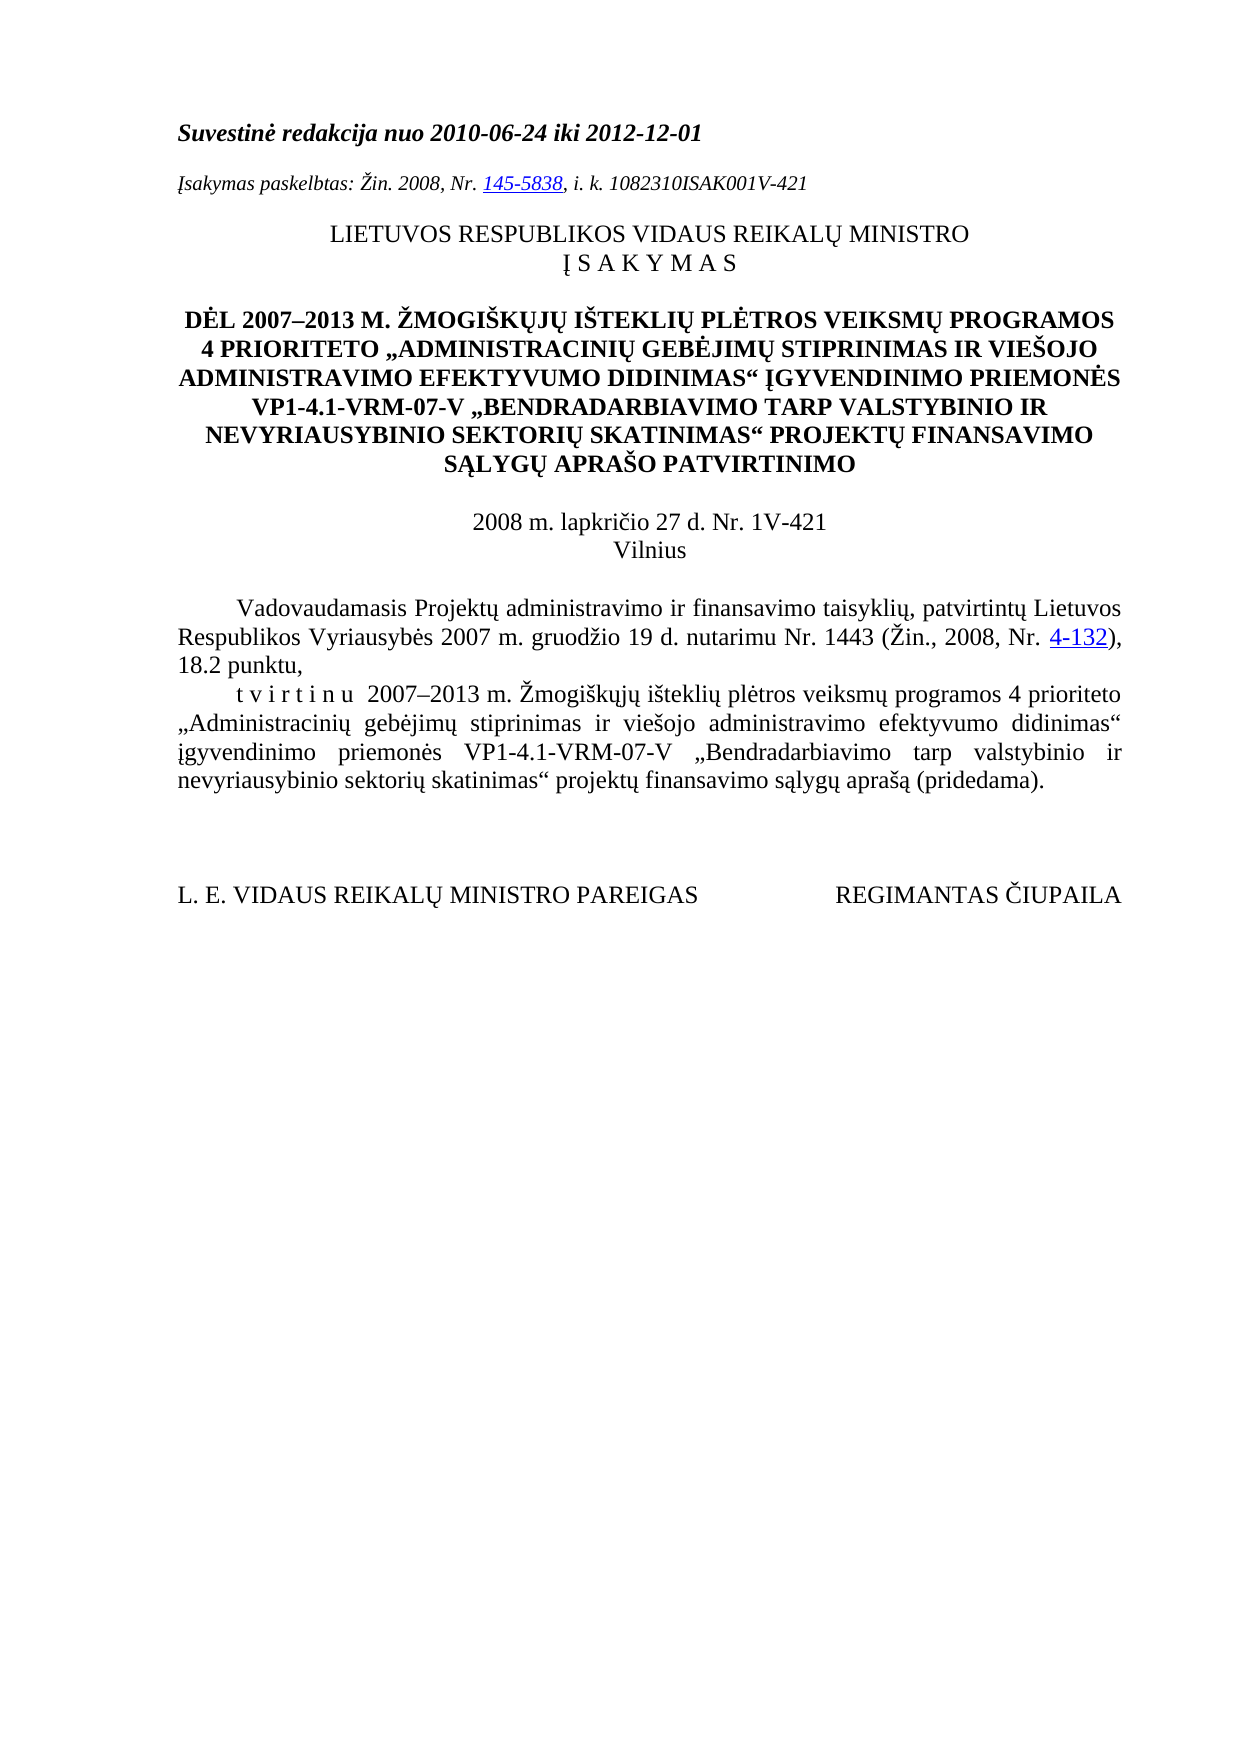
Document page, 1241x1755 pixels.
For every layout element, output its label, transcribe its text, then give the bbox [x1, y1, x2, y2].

text DĖL 2007–2013 M. ŽMOGIŠKŲJŲ IŠTEKLIŲ PLĖTROS VEIKSMŲ PROGRAMOS 4 PRIORITETO „ADMINISTRACINIŲ GEBĖJIMŲ STIPRINIMAS IR VIEŠOJO ADMINISTRAVIMO EFEKTYVUMO DIDINIMAS“ ĮGYVENDINIMO PRIEMONĖS VP1-4.1-VRM-07-V „BENDRADARBIAVIMO TARP VALSTYBINIO IR [177, 305, 1122, 420]
text Įsakymas paskelbtas: Žin. 2008, Nr. 145-5838, i. k. 1082310ISAK001V-421 [177, 171, 1122, 195]
text Vadovaudamasis Projektų administravimo ir finansavimo taisyklių, patvirtintų Lietuvos Respublikos Vyriausybės 2007 m. gruodžio 19 d. nutarimu Nr. 1443 (Žin., 2008, Nr. 4-132), 18.2 punktu, [177, 593, 1122, 679]
text Vilnius [177, 535, 1122, 564]
text LIETUVOS RESPUBLIKOS VIDAUS REIKALŲ MINISTRO [177, 219, 1122, 248]
text L. E. VIDAUS REIKALŲ MINISTRO PAREIGAS REGIMANTAS ČIUPAILA [177, 880, 1122, 909]
text NEVYRIAUSYBINIO SEKTORIŲ SKATINIMAS“ PROJEKTŲ FINANSAVIMO SĄLYGŲ APRAŠO PATVIRTINIMO [177, 420, 1122, 478]
text ĮSAKYMAS [177, 248, 1122, 277]
text 2008 m. lapkričio 27 d. Nr. 1V-421 [177, 507, 1122, 535]
text tvirtinu 2007–2013 m. Žmogiškųjų išteklių plėtros veiksmų programos 4 prioriteto „Administracinių gebėjimų stiprinimas ir viešojo administravimo efektyvumo didinimas“ įgyvendinimo priemonės VP1-4.1-VRM-07-V „Bendradarbiavimo tarp valstybinio ir nevyriausybinio sektorių skatinimas“ projektų finansavimo sąlygų aprašą (pridedama). [177, 679, 1122, 794]
text Suvestinė redakcija nuo 2010-06-24 iki 2012-12-01 [177, 118, 1122, 147]
